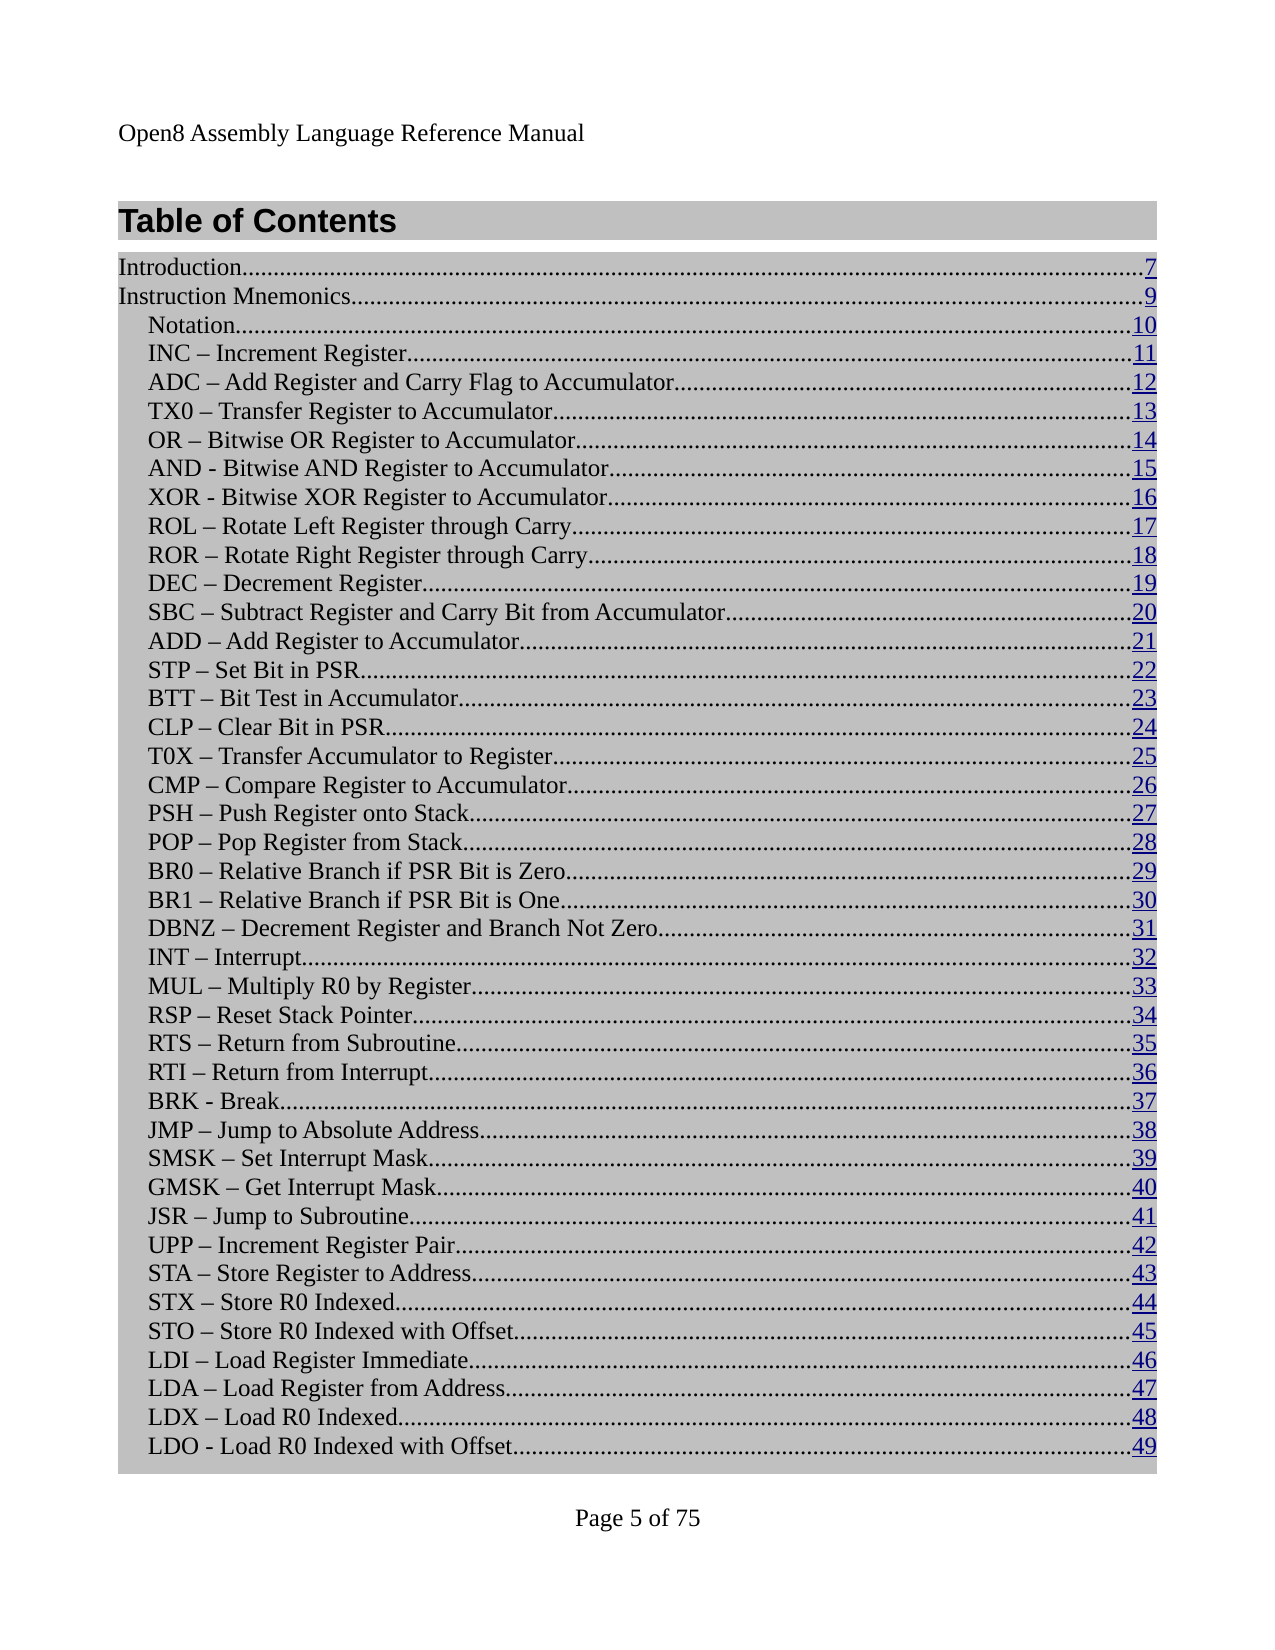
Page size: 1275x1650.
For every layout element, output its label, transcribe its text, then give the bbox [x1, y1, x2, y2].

text ROL – Rotate Left Register through Carry 17 [148, 511, 1157, 540]
text BR0 – Relative Branch if PSR Bit is Zero 29 [148, 856, 1157, 885]
text Instruction Mnemonics 9 [118, 281, 1157, 310]
text ROR – Rotate Right Register through Carry 18 [148, 540, 1157, 568]
text INT – Interrupt 32 [148, 942, 1157, 971]
text JMP – Jump to Absolute Address 38 [148, 1115, 1157, 1143]
text PSH – Push Register onto Stack 27 [148, 798, 1157, 827]
subtitle Table of Contents [118, 201, 1157, 240]
text UPP – Increment Register Pair 42 [148, 1230, 1157, 1258]
text RTI – Return from Interrupt 36 [148, 1057, 1157, 1086]
text OR – Bitwise OR Register to Accumulator 14 [148, 425, 1157, 453]
text RSP – Reset Stack Pointer 34 [148, 1000, 1157, 1028]
text LDX – Load R0 Indexed 48 [148, 1402, 1157, 1431]
text XOR - Bitwise XOR Register to Accumulator 16 [148, 482, 1157, 511]
text DEC – Decrement Register 19 [148, 568, 1157, 597]
text BRK - Break 37 [148, 1086, 1157, 1115]
text T0X – Transfer Accumulator to Register 25 [148, 741, 1157, 770]
text STO – Store R0 Indexed with Offset 45 [148, 1316, 1157, 1345]
text Notation 10 [148, 310, 1157, 338]
text DBNZ – Decrement Register and Branch Not Zero 31 [148, 913, 1157, 942]
text CMP – Compare Register to Accumulator 26 [148, 770, 1157, 798]
text STA – Store Register to Address 43 [148, 1258, 1157, 1287]
text STP – Set Bit in PSR 22 [148, 655, 1157, 683]
text POP – Pop Register from Stack 28 [148, 827, 1157, 856]
text LDO - Load R0 Indexed with Offset 49 [148, 1431, 1157, 1460]
text ADC – Add Register and Carry Flag to Accumulator 12 [148, 367, 1157, 396]
text TX0 – Transfer Register to Accumulator 13 [148, 396, 1157, 425]
text CLP – Clear Bit in PSR 24 [148, 712, 1157, 741]
text JSR – Jump to Subroutine 41 [148, 1201, 1157, 1230]
text SMSK – Set Interrupt Mask 39 [148, 1143, 1157, 1172]
text GMSK – Get Interrupt Mask 40 [148, 1172, 1157, 1201]
text SBC – Subtract Register and Carry Bit from Accumulator 20 [148, 597, 1157, 626]
text AND - Bitwise AND Register to Accumulator 15 [148, 453, 1157, 482]
text LDI – Load Register Immediate 46 [148, 1345, 1157, 1373]
text ADD – Add Register to Accumulator 21 [148, 626, 1157, 655]
text BTT – Bit Test in Accumulator 23 [148, 683, 1157, 712]
text STX – Store R0 Indexed 44 [148, 1287, 1157, 1316]
text BR1 – Relative Branch if PSR Bit is One 30 [148, 885, 1157, 913]
text RTS – Return from Subroutine 35 [148, 1028, 1157, 1057]
text LDA – Load Register from Address 47 [148, 1373, 1157, 1402]
text MUL – Multiply R0 by Register 33 [148, 971, 1157, 1000]
text Introduction 7 [118, 252, 1157, 281]
text INC – Increment Register 11 [148, 338, 1157, 367]
